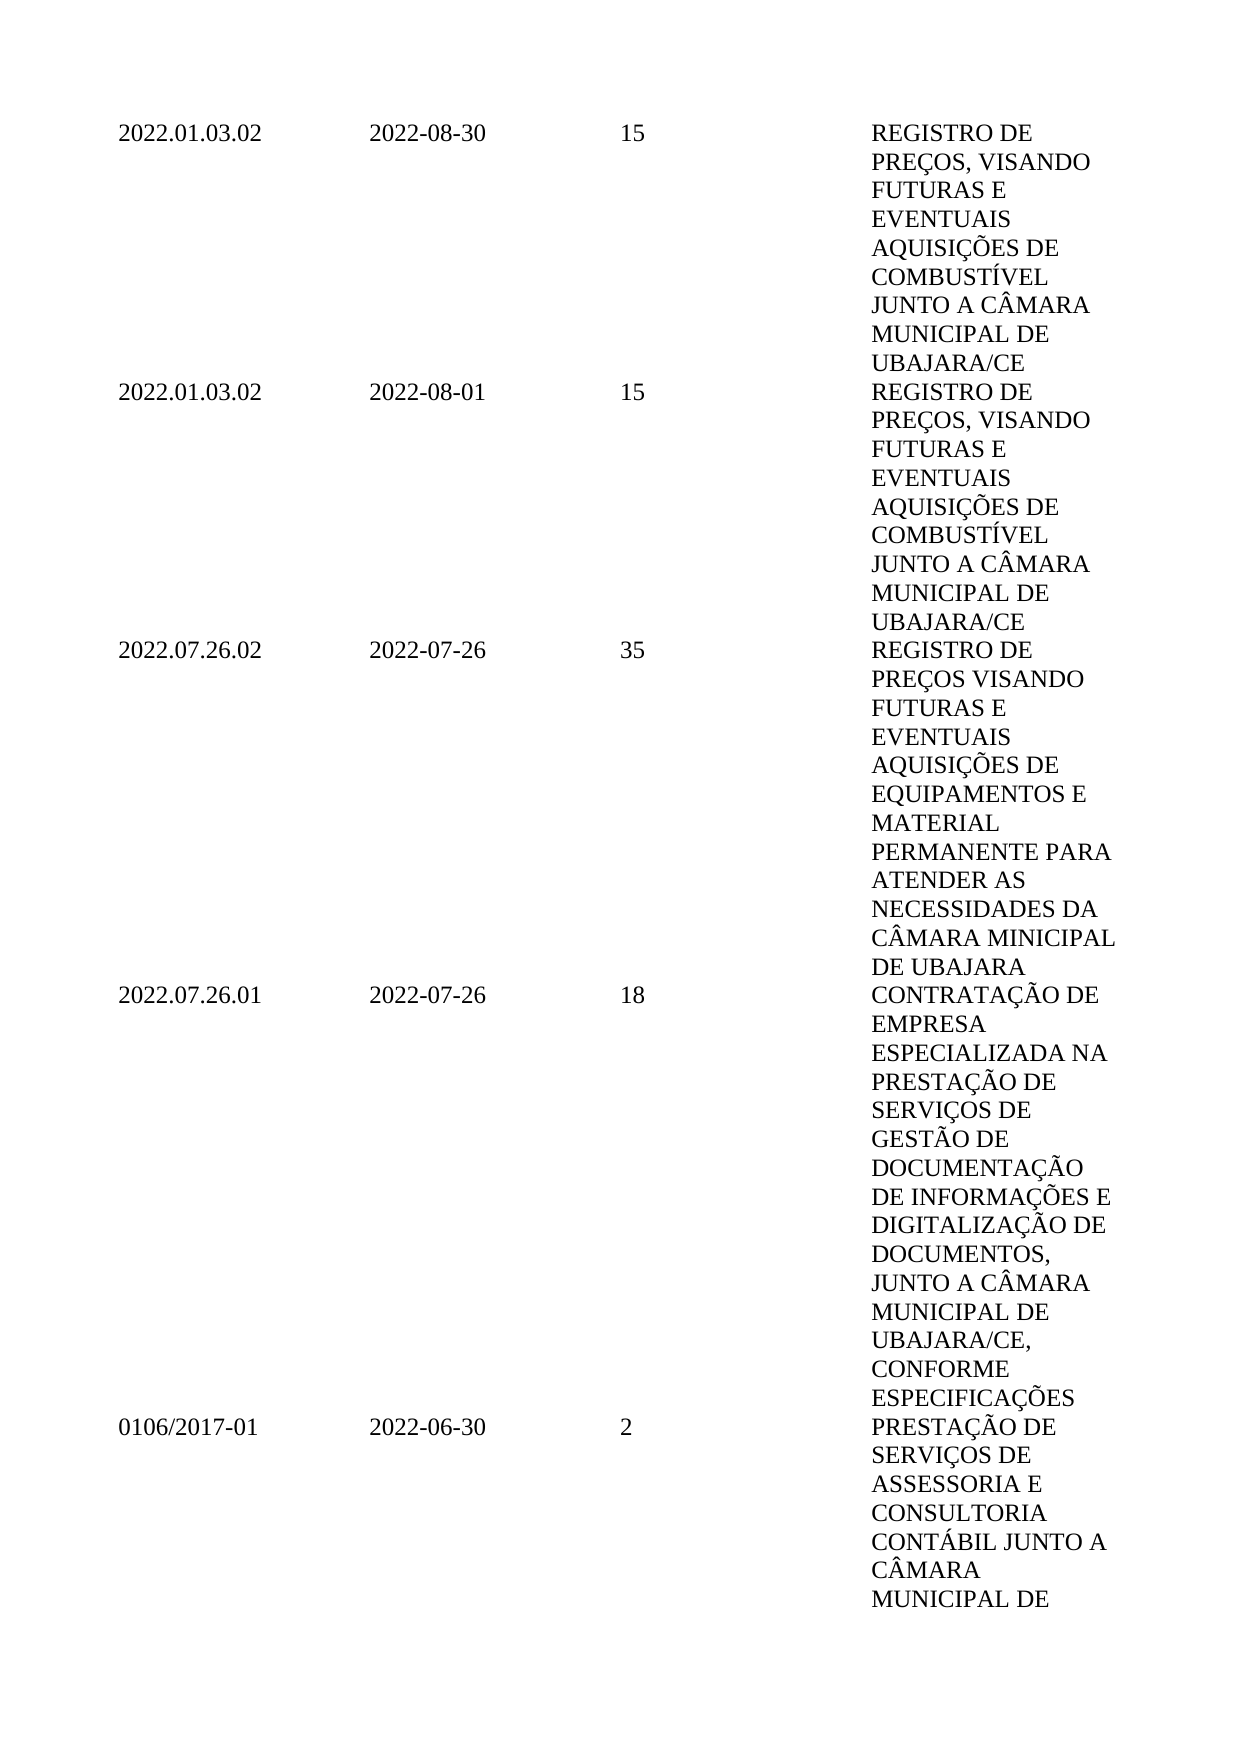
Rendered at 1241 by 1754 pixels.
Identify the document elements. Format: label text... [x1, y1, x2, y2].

table_cell 2022-07-26 [369, 981, 620, 1412]
table_cell 2022-08-01 [369, 377, 620, 636]
table_cell 15 [620, 377, 871, 636]
table_cell 2022.07.26.01 [118, 981, 369, 1412]
table_cell PRESTAÇÃO DE SERVIÇOS DE ASSESSORIA E CONSULTORIA CONTÁBIL JUNTO A CÂMARA MUNICIPAL DE [871, 1412, 1122, 1613]
table_cell 15 [620, 118, 871, 377]
table_cell 2022.01.03.02 [118, 377, 369, 636]
table_cell 2 [620, 1412, 871, 1613]
table_cell REGISTRO DE PREÇOS, VISANDO FUTURAS E EVENTUAIS AQUISIÇÕES DE COMBUSTÍVEL JUNTO A CÂMARA MUNICIPAL DE UBAJARA/CE [871, 377, 1122, 636]
table_cell 2022.01.03.02 [118, 118, 369, 377]
table_cell 0106/2017-01 [118, 1412, 369, 1613]
table_cell 35 [620, 636, 871, 981]
table_cell REGISTRO DE PREÇOS VISANDO FUTURAS E EVENTUAIS AQUISIÇÕES DE EQUIPAMENTOS E MATERIAL PERMANENTE PARA ATENDER AS NECESSIDADES DA CÂMARA MINICIPAL DE UBAJARA [871, 636, 1122, 981]
table_cell 18 [620, 981, 871, 1412]
table_cell 2022.07.26.02 [118, 636, 369, 981]
table_cell 2022-07-26 [369, 636, 620, 981]
table_cell 2022-08-30 [369, 118, 620, 377]
table_cell CONTRATAÇÃO DE EMPRESA ESPECIALIZADA NA PRESTAÇÃO DE SERVIÇOS DE GESTÃO DE DOCUMENTAÇÃO DE INFORMAÇÕES E DIGITALIZAÇÃO DE DOCUMENTOS, JUNTO A CÂMARA MUNICIPAL DE UBAJARA/CE, CONFORME ESPECIFICAÇÕES [871, 981, 1122, 1412]
table_cell 2022-06-30 [369, 1412, 620, 1613]
table_cell REGISTRO DE PREÇOS, VISANDO FUTURAS E EVENTUAIS AQUISIÇÕES DE COMBUSTÍVEL JUNTO A CÂMARA MUNICIPAL DE UBAJARA/CE [871, 118, 1122, 377]
